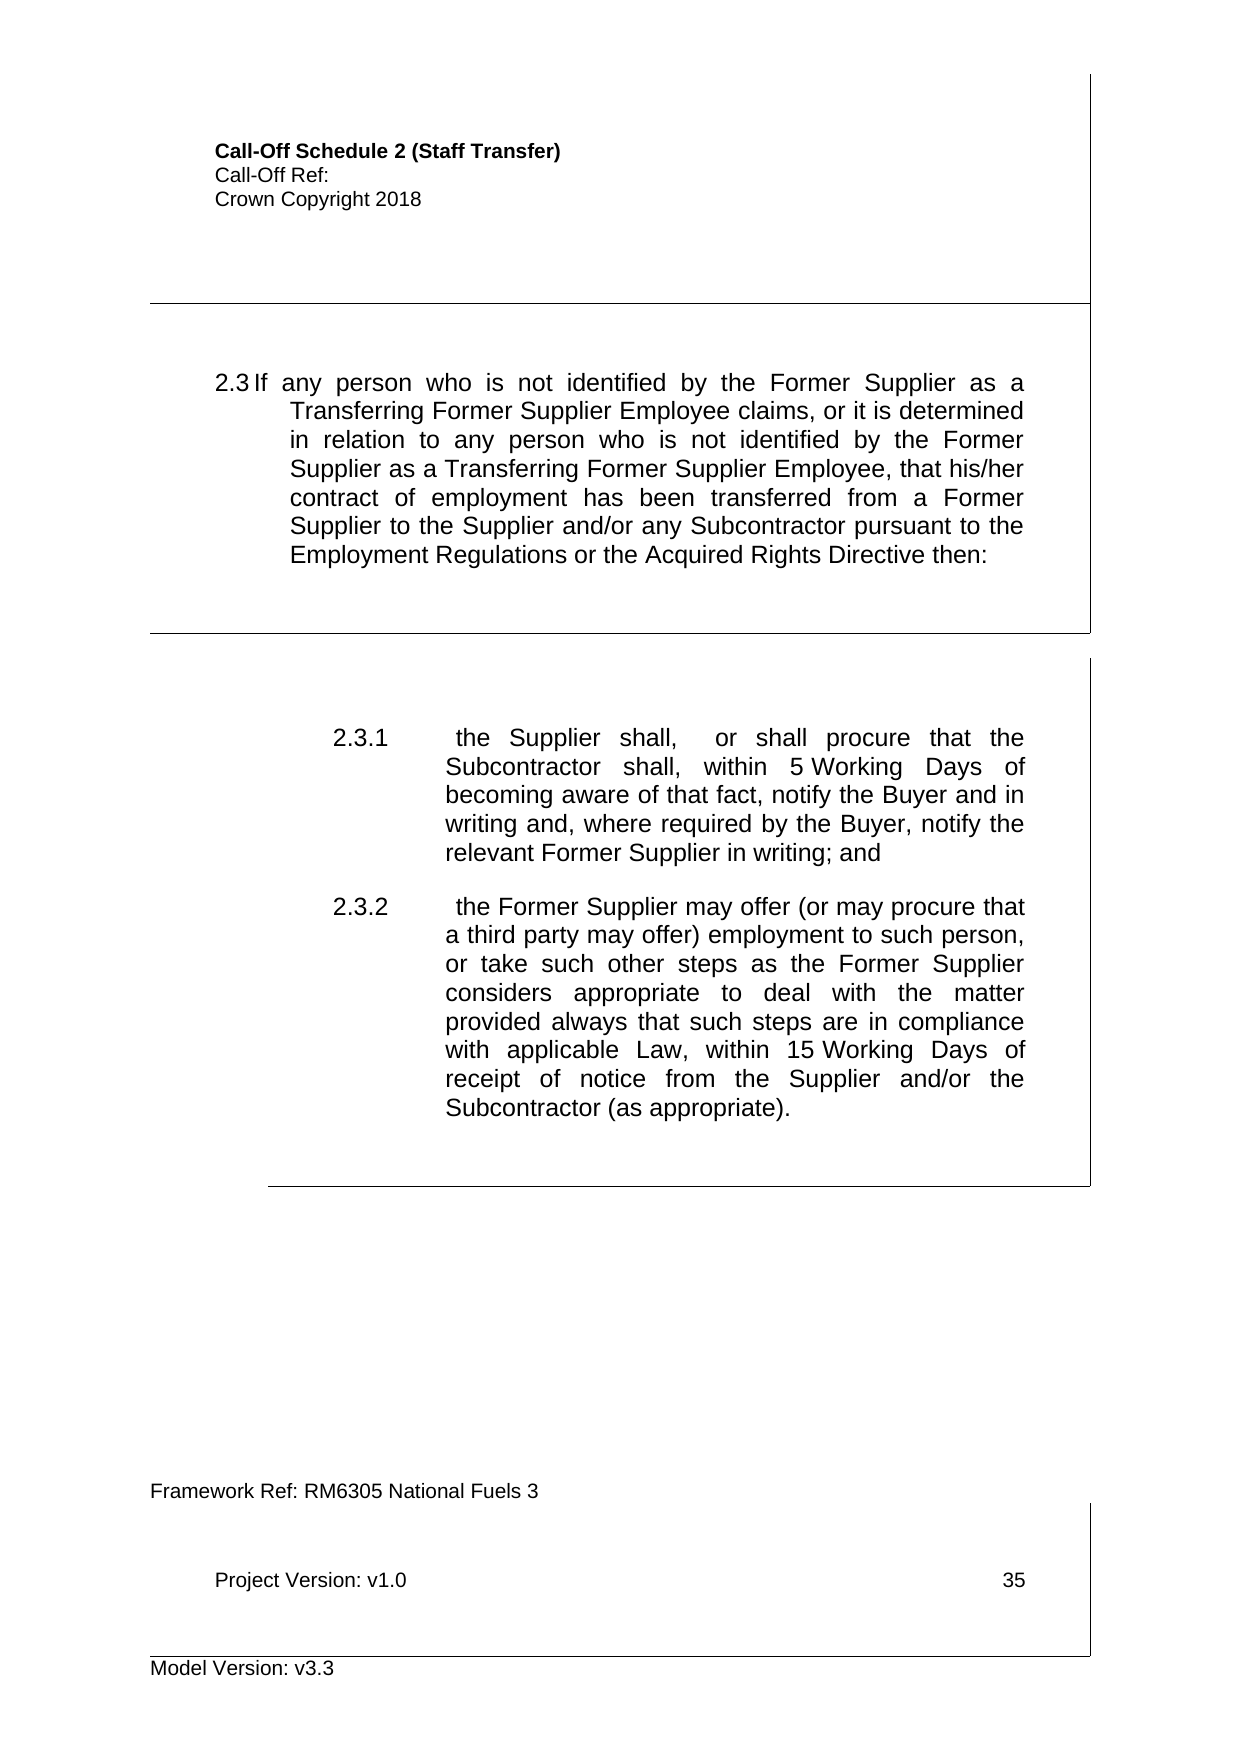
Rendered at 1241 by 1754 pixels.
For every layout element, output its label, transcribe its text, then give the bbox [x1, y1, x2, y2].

list the Supplier shall, or shall procure that the Subcontractor shall, within 5 Working Days of becoming aware of that fact, notify the Buyer and in writing and, where required by the Buyer, notify the relevant Former Supplier in writing; and [268, 658, 1090, 827]
list If any person who is not identified by the Former Supplier as a Transferring Former Supplier Employee claims, or it is determined in relation to any person who is not identified by the Former Supplier as a Transferring Former Supplier Employee, that his/her contract of employment has been transferred from a Former Supplier to the Supplier and/or any Subcontractor pursuant to the Employment Regulations or the Acquired Rights Directive then: [150, 303, 1090, 633]
list the Former Supplier may offer (or may procure that a third party may offer) employment to such person, or take such other steps as the Former Supplier considers appropriate to deal with the matter provided always that such steps are in compliance with applicable Law, within 15 Working Days of receipt of notice from the Supplier and/or the Subcontractor (as appropriate). [268, 827, 1090, 1186]
